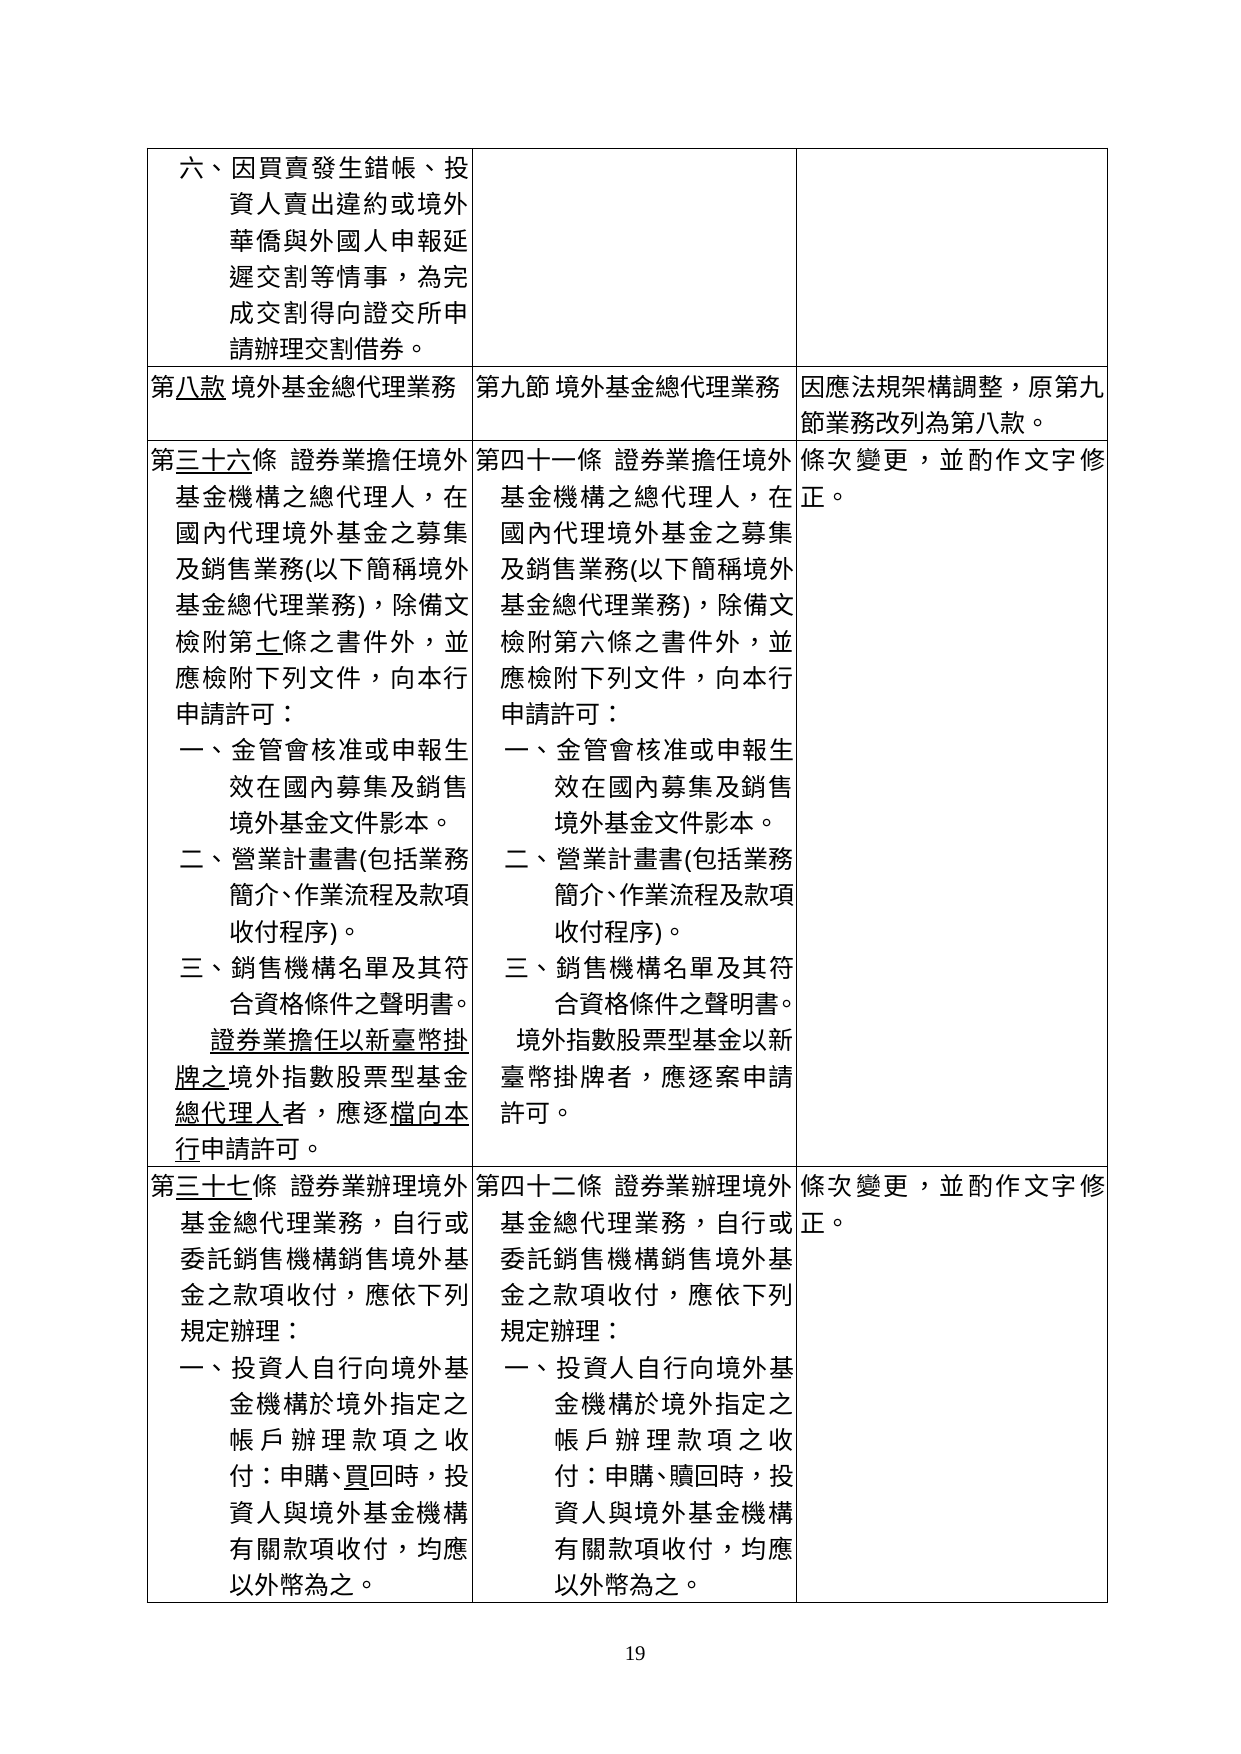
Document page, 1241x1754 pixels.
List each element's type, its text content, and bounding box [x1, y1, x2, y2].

table_cell 條次變更，並酌作文字修正。 [797, 1167, 1107, 1602]
table_cell 第四十一條 證券業擔任境外基金機構之總代理人，在國內代理境外基金之募集及銷售業務(以下簡稱境外基金總代理業務)，除備文檢附第六條之書件外，並應檢附下列文件，向本行申請許可： 金管會核准或申報生效在國內募集及銷售境外基金文件影本。 營業計畫書(包括業務簡介、作業流程及款項收付程序)。 銷售機構名單及其符合資格條件之聲明書。 境外指數股票型基金以新臺幣掛牌者，應逐案申請許可。 [473, 441, 796, 1166]
table_cell 第三十六條 證券業擔任境外基金機構之總代理人，在國內代理境外基金之募集及銷售業務(以下簡稱境外基金總代理業務)，除備文檢附第七條之書件外，並應檢附下列文件，向本行申請許可： 金管會核准或申報生效在國內募集及銷售境外基金文件影本。 營業計畫書(包括業務簡介、作業流程及款項收付程序)。 銷售機構名單及其符合資格條件之聲明書。 證券業擔任以新臺幣掛牌之境外指數股票型基金總代理人者，應逐檔向本行申請許可。 [148, 441, 472, 1166]
table_cell 第九節 境外基金總代理業務 [473, 367, 796, 440]
table_cell 第三十五條 證券業已取得在集中交易市場自行或受託買賣有價證券資格者，得不經申請逕行從事外幣計價ETF之自營或經紀業務。 證券業從事前項業務，應依下列規定辦理： 與投資人間有關買賣外幣計價ETF之款項收付，應以該標的計價幣別為之。 外幣計價ETF不得為融資融券、有價證券借貸、證券商辦理證券業務借貸款項及不限用途款項借貸等相關業務之標的。 融資買進及借入部位之新臺幣計價ETF，不得轉換為外幣計價ETF。 投資人下單買入外幣計價ETF未成交時，證券經紀商若向投資人預收款項，至遲應於交易日之次營業日返還。 於同一交割日受託賣出金額大於買進金額時，為利及時與投資人辦理交割，得與交割銀行簽訂日中透支契約。 因買賣發生錯帳、投資人賣出違約或境外華僑與外國人申報延遲交割等情事，為完成交割得向證交所申請辦理交割借券。 [148, 149, 472, 366]
table_cell 因應法規架構調整，原第九節業務改列為第八款。 [797, 367, 1107, 440]
table_cell 第三十七條 證券業辦理境外基金總代理業務，自行或委託銷售機構銷售境外基金之款項收付，應依下列規定辦理： 投資人自行向境外基金機構於境外指定之帳戶辦理款項之收付：申購、買回時，投資人與境外基金機構有關款項收付，均應以外幣為之。 投資人經由總代理人以境外基金機構名義於國內銀行設置基金專戶，或經由證券集中保管事業指定之銀行專戶辦理款項收付，或經由信託業辦理特定金錢信託，或證券業受託買賣外國有價證券方式申購境外基金者： 以新臺幣申購者：相關款項之收付，應以新臺幣為之。 以外幣申購者：相關款項之收付，應以外幣為之。 業者於收到申購、買回款項時，其涉及新臺幣結匯事宜，應立即辦理，並分別匯出境外基金機構或匯入投資人指定帳戶。 投資人以外幣申購者，經轉換為不同幣別之境外基金後，買回時得以該基金計價幣別支付。 [148, 1167, 472, 1602]
table_cell [473, 149, 796, 366]
table_cell [797, 149, 1107, 366]
table_cell 第八款 境外基金總代理業務 [148, 367, 472, 440]
table_cell 第四十二條 證券業辦理境外基金總代理業務，自行或委託銷售機構銷售境外基金之款項收付，應依下列規定辦理： 投資人自行向境外基金機構於境外指定之帳戶辦理款項之收付：申購、贖回時，投資人與境外基金機構有關款項收付，均應以外幣為之。 投資人經由總代理人以境外基金機構名義於國內銀行設置基金專戶，或經由證券集中保管事業指定之銀行專戶辦理款項收付，或經由信託業辦理特定金錢信託，或證券業受託買賣外國有價證券方式申購境外基金者： 以新臺幣申購者：相關款項之收付，應以新臺幣為之。 以外幣申購者：相關款項之收付，應以外幣為之。 業者於收到申購、贖回款項時，其涉及新臺幣結匯事宜，應立即辦理，並分別匯出境外基金機構或匯入投資人指定帳戶。 投資人以外幣申購者，經轉換為不同幣別之境外基金後，贖回時得以該基金計價幣別支付。 [473, 1167, 796, 1602]
table_cell 條次變更，並酌作文字修正。 [797, 441, 1107, 1166]
